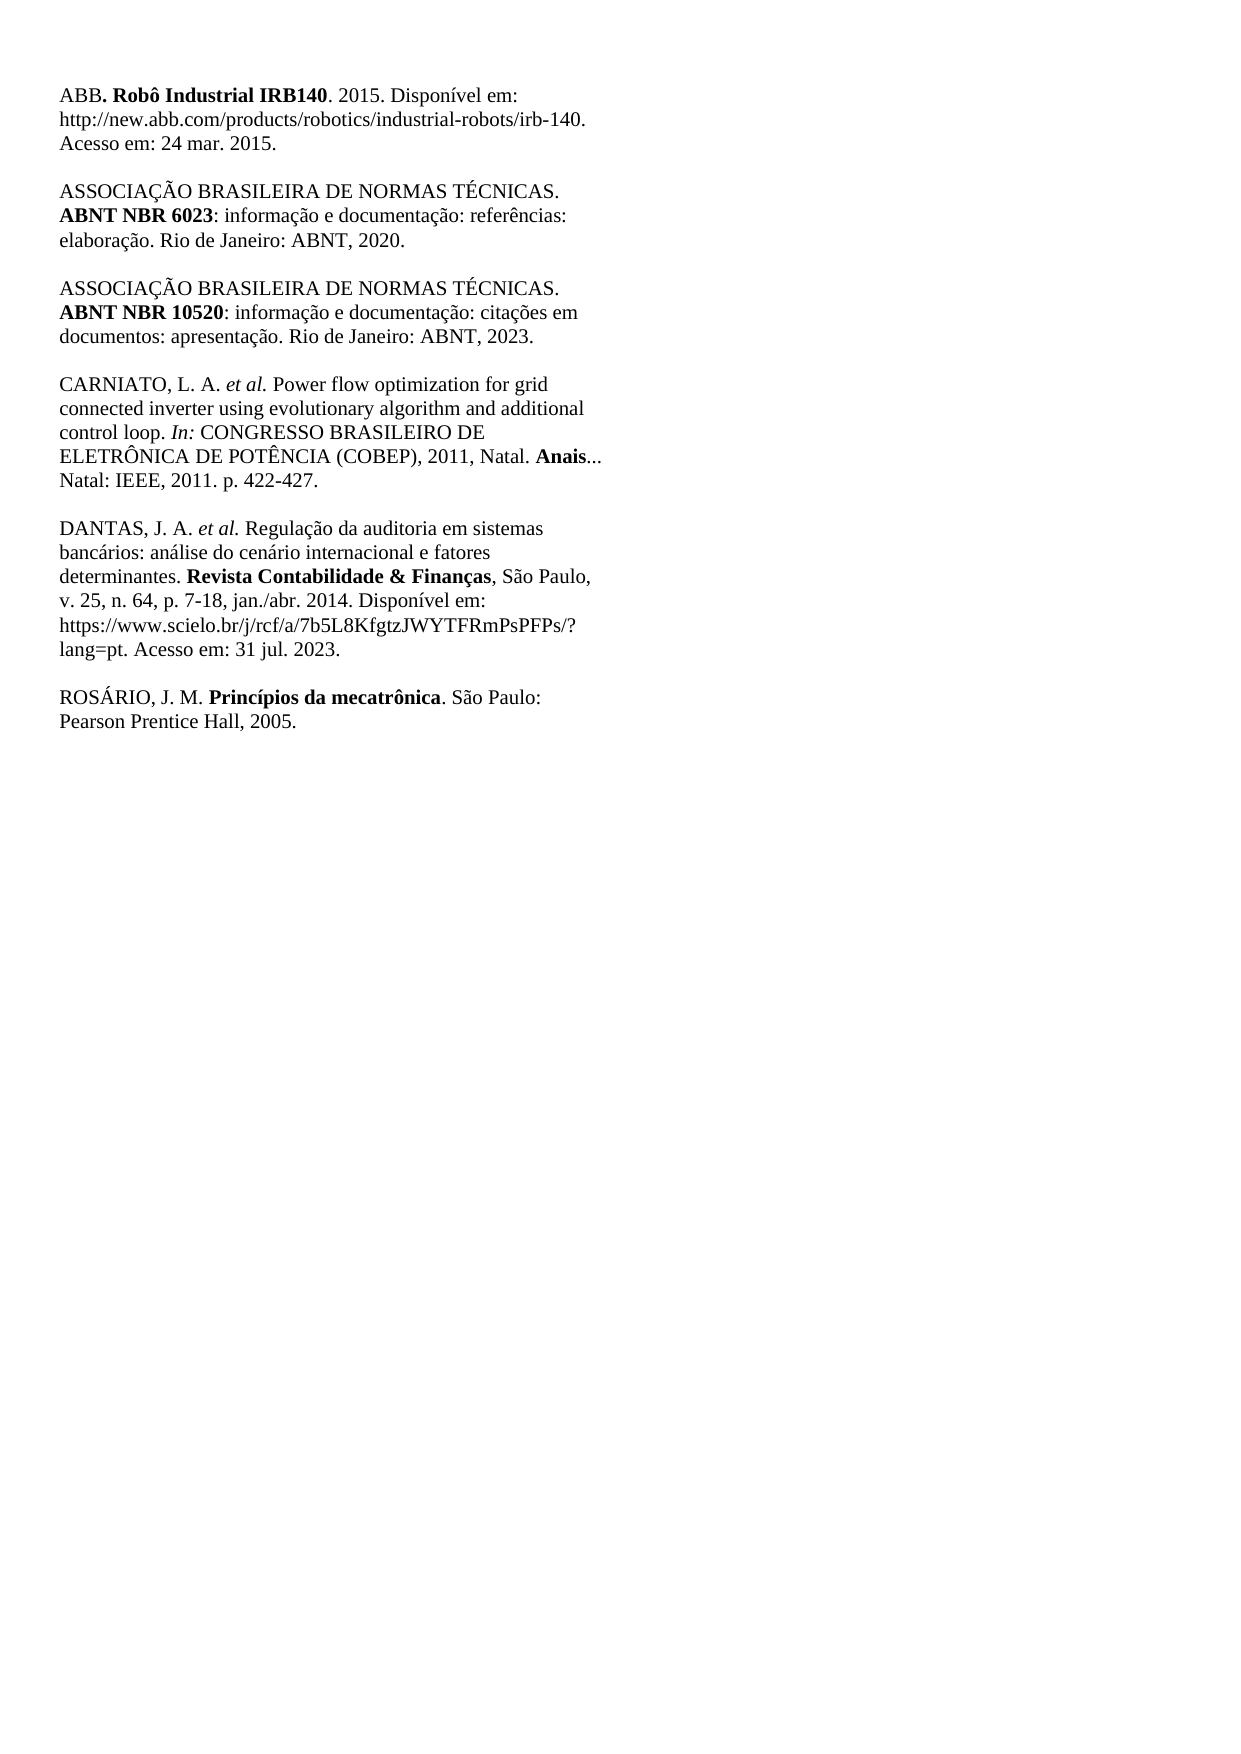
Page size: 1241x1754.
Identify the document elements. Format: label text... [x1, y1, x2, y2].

text ROSÁRIO, J. M. Princípios da mecatrônica. São Paulo: Pearson Prentice Hall, 2005. [59, 685, 605, 733]
text ASSOCIAÇÃO BRASILEIRA DE NORMAS TÉCNICAS. ABNT NBR 6023: informação e documentação: referências: elaboração. Rio de Janeiro: ABNT, 2020. [59, 179, 605, 252]
text CARNIATO, L. A. et al. Power flow optimization for grid connected inverter using evolutionary algorithm and additional control loop. In: CONGRESSO BRASILEIRO DE ELETRÔNICA DE POTÊNCIA (COBEP), 2011, Natal. Anais... Natal: IEEE, 2011. p. 422-427. [59, 372, 605, 492]
text ABB. Robô Industrial IRB140. 2015. Disponível em: http://new.abb.com/products/robotics/industrial-robots/irb-140. Acesso em: 24 mar. 2015. [59, 83, 605, 155]
text ASSOCIAÇÃO BRASILEIRA DE NORMAS TÉCNICAS. ABNT NBR 10520: informação e documentação: citações em documentos: apresentação. Rio de Janeiro: ABNT, 2023. [59, 276, 605, 348]
text DANTAS, J. A. et al. Regulação da auditoria em sistemas bancários: análise do cenário internacional e fatores determinantes. Revista Contabilidade & Finanças, São Paulo, v. 25, n. 64, p. 7-18, jan./abr. 2014. Disponível em: https://www.scielo.br/j/rcf/a/7b5L8KfgtzJWYTFRmPsPFPs/?lang=pt. Acesso em: 31 jul. 2023. [59, 516, 605, 661]
